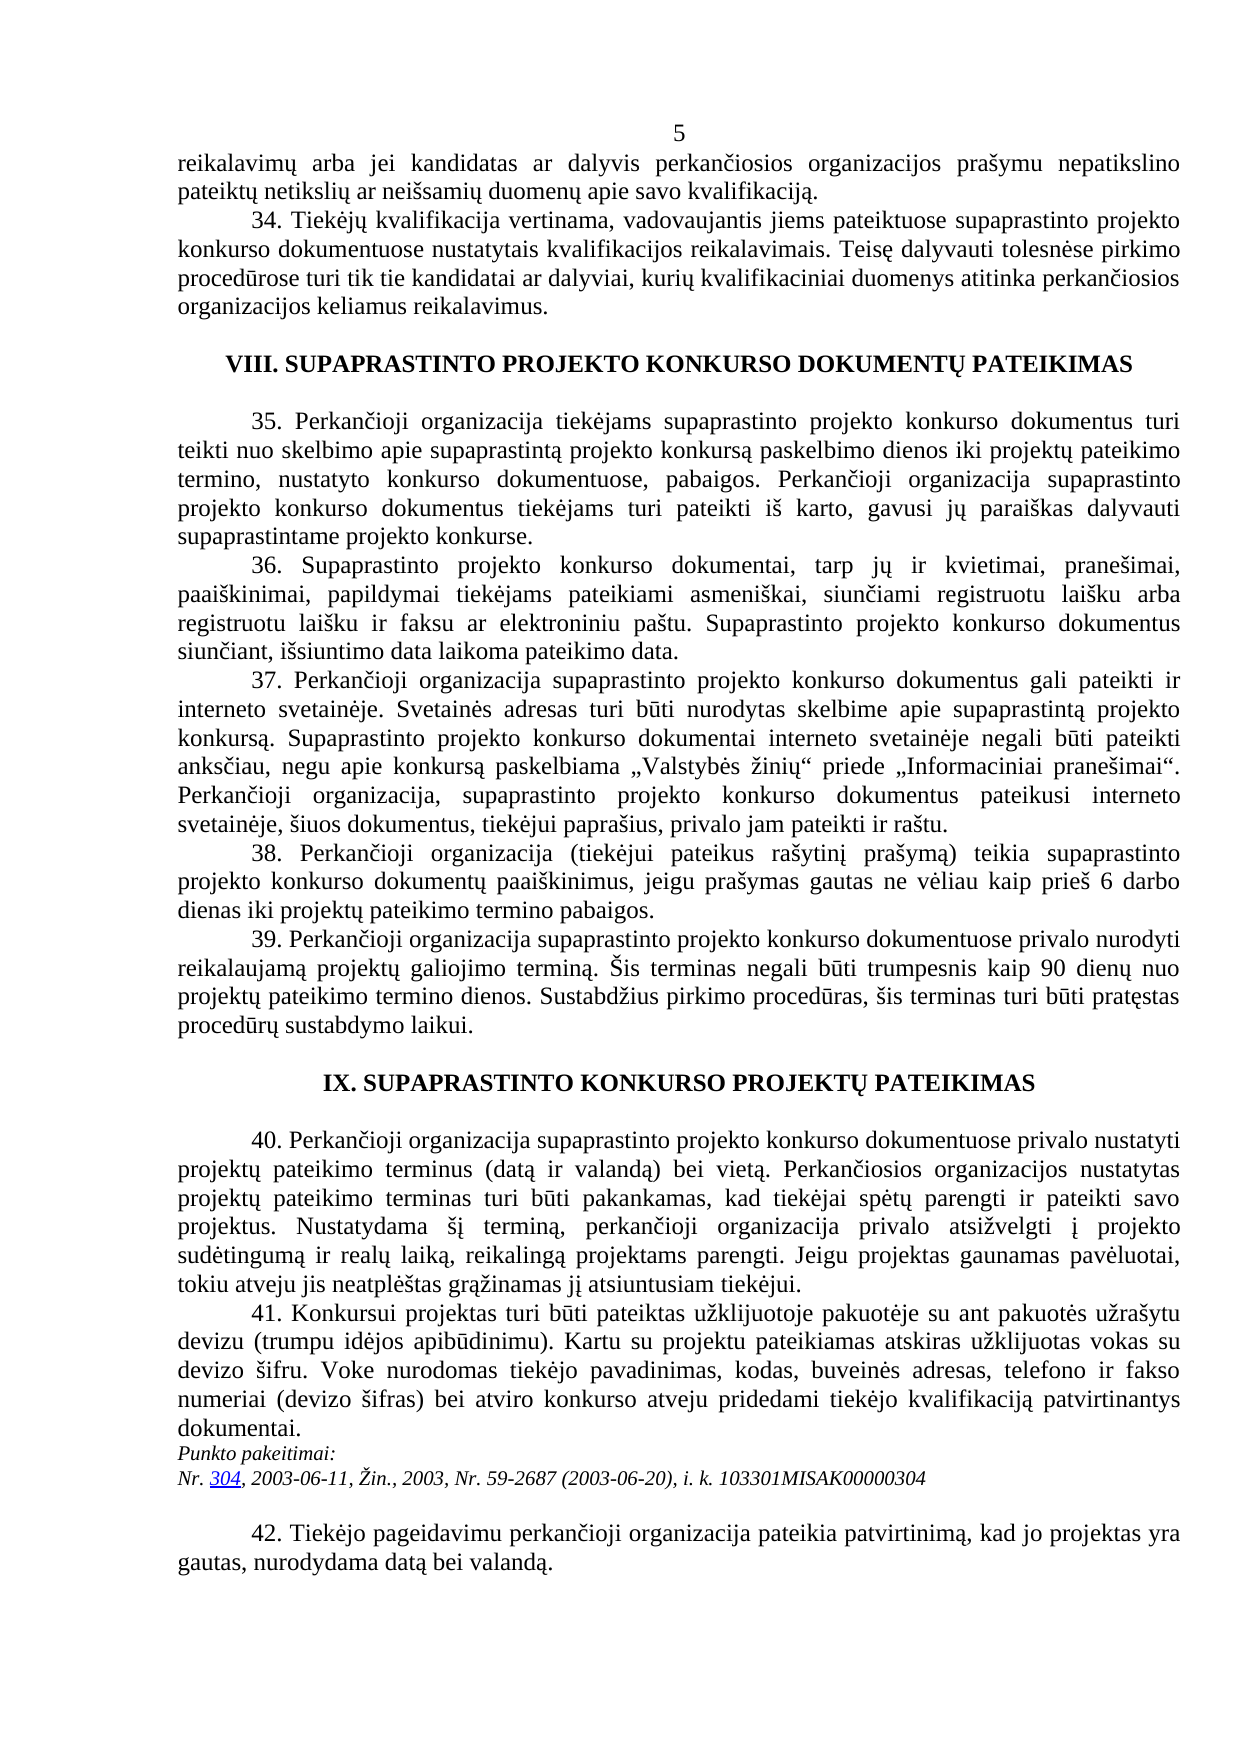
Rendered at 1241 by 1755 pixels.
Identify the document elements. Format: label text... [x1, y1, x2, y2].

text reikalavimų arba jei kandidatas ar dalyvis perkančiosios organizacijos prašymu nepatikslino pateiktų netikslių ar neišsamių duomenų apie savo kvalifikaciją. [177, 148, 1181, 205]
text 41. Konkursui projektas turi būti pateiktas užklijuotoje pakuotėje su ant pakuotės užrašytu devizu (trumpu idėjos apibūdinimu). Kartu su projektu pateikiamas atskiras užklijuotas vokas su devizo šifru. Voke nurodomas tiekėjo pavadinimas, kodas, buveinės adresas, telefono ir fakso numeriai (devizo šifras) bei atviro konkurso atveju pridedami tiekėjo kvalifikaciją patvirtinantys dokumentai. [177, 1298, 1181, 1441]
text 40. Perkančioji organizacija supaprastinto projekto konkurso dokumentuose privalo nustatyti projektų pateikimo terminus (datą ir valandą) bei vietą. Perkančiosios organizacijos nustatytas projektų pateikimo terminas turi būti pakankamas, kad tiekėjai spėtų parengti ir pateikti savo projektus. Nustatydama šį terminą, perkančioji organizacija privalo atsižvelgti į projekto sudėtingumą ir realų laiką, reikalingą projektams parengti. Jeigu projektas gaunamas pavėluotai, tokiu atveju jis neatplėštas grąžinamas jį atsiuntusiam tiekėjui. [177, 1125, 1181, 1298]
text IX. SUPAPRASTINTO KONKURSO PROJEKTŲ PATEIKIMAS [177, 1068, 1181, 1096]
text VIII. SUPAPRASTINTO PROJEKTO KONKURSO DOKUMENTŲ PATEIKIMAS [177, 349, 1181, 378]
text 39. Perkančioji organizacija supaprastinto projekto konkurso dokumentuose privalo nurodyti reikalaujamą projektų galiojimo terminą. Šis terminas negali būti trumpesnis kaip 90 dienų nuo projektų pateikimo termino dienos. Sustabdžius pirkimo procedūras, šis terminas turi būti pratęstas procedūrų sustabdymo laikui. [177, 924, 1181, 1039]
text 36. Supaprastinto projekto konkurso dokumentai, tarp jų ir kvietimai, pranešimai, paaiškinimai, papildymai tiekėjams pateikiami asmeniškai, siunčiami registruotu laišku arba registruotu laišku ir faksu ar elektroniniu paštu. Supaprastinto projekto konkurso dokumentus siunčiant, išsiuntimo data laikoma pateikimo data. [177, 550, 1181, 665]
text 34. Tiekėjų kvalifikacija vertinama, vadovaujantis jiems pateiktuose supaprastinto projekto konkurso dokumentuose nustatytais kvalifikacijos reikalavimais. Teisę dalyvauti tolesnėse pirkimo procedūrose turi tik tie kandidatai ar dalyviai, kurių kvalifikaciniai duomenys atitinka perkančiosios organizacijos keliamus reikalavimus. [177, 205, 1181, 320]
text 42. Tiekėjo pageidavimu perkančioji organizacija pateikia patvirtinimą, kad jo projektas yra gautas, nurodydama datą bei valandą. [177, 1518, 1181, 1576]
text Nr. 304, 2003-06-11, Žin., 2003, Nr. 59-2687 (2003-06-20), i. k. 103301MISAK00000304 [177, 1465, 1181, 1489]
text 37. Perkančioji organizacija supaprastinto projekto konkurso dokumentus gali pateikti ir interneto svetainėje. Svetainės adresas turi būti nurodytas skelbime apie supaprastintą projekto konkursą. Supaprastinto projekto konkurso dokumentai interneto svetainėje negali būti pateikti anksčiau, negu apie konkursą paskelbiama „Valstybės žinių“ priede „Informaciniai pranešimai“. Perkančioji organizacija, supaprastinto projekto konkurso dokumentus pateikusi interneto svetainėje, šiuos dokumentus, tiekėjui paprašius, privalo jam pateikti ir raštu. [177, 665, 1181, 838]
text Punkto pakeitimai: [177, 1441, 1181, 1465]
text 38. Perkančioji organizacija (tiekėjui pateikus rašytinį prašymą) teikia supaprastinto projekto konkurso dokumentų paaiškinimus, jeigu prašymas gautas ne vėliau kaip prieš 6 darbo dienas iki projektų pateikimo termino pabaigos. [177, 838, 1181, 924]
text 35. Perkančioji organizacija tiekėjams supaprastinto projekto konkurso dokumentus turi teikti nuo skelbimo apie supaprastintą projekto konkursą paskelbimo dienos iki projektų pateikimo termino, nustatyto konkurso dokumentuose, pabaigos. Perkančioji organizacija supaprastinto projekto konkurso dokumentus tiekėjams turi pateikti iš karto, gavusi jų paraiškas dalyvauti supaprastintame projekto konkurse. [177, 406, 1181, 550]
